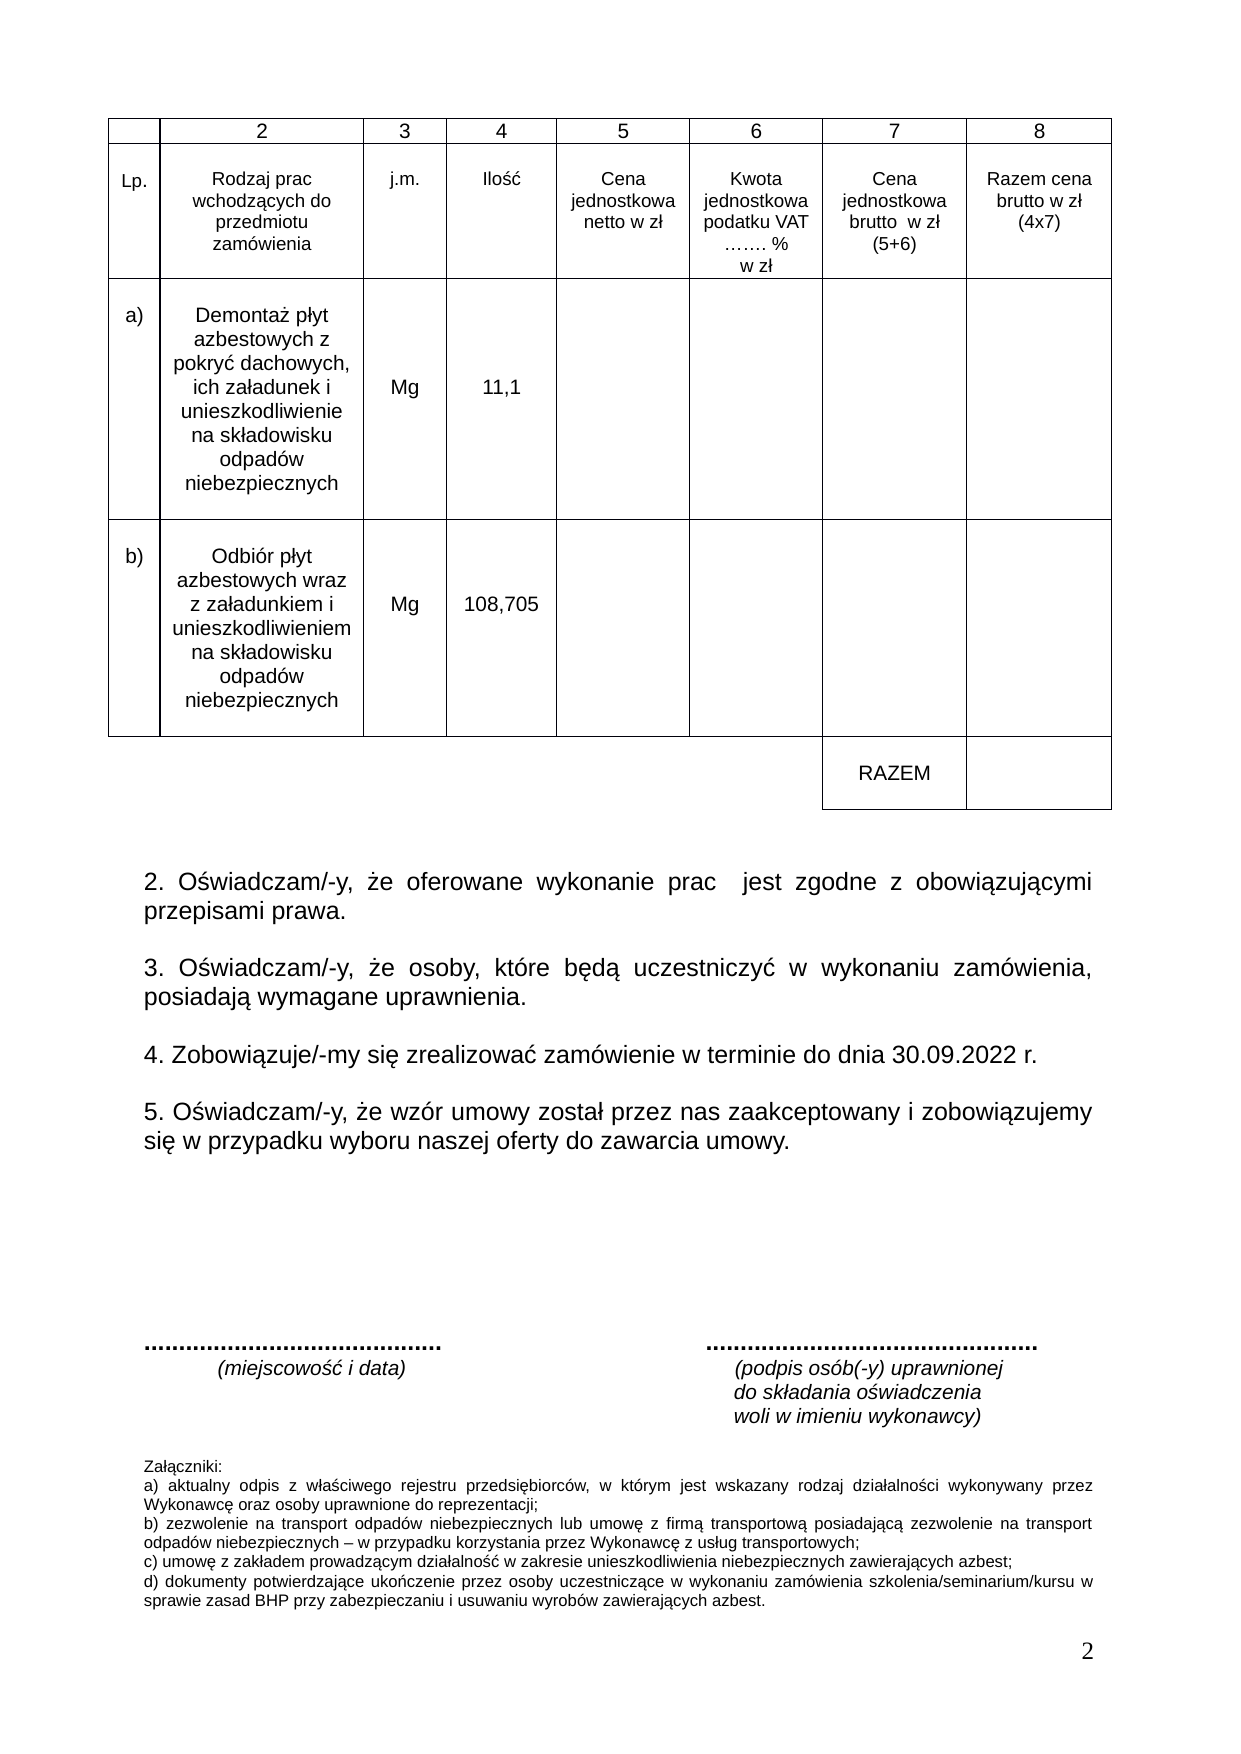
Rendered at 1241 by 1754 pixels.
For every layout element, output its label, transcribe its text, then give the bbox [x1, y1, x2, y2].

text ........................................... ................................................ [144, 1327, 1094, 1356]
table_cell [160, 737, 363, 808]
table_header 8 [967, 119, 1111, 143]
table_cell Odbiór płyt azbestowych wraz z załadunkiem i unieszkodliwieniem na składowisku odpadów niebezpiecznych [161, 520, 363, 736]
table_cell [557, 520, 689, 736]
table_cell [823, 520, 966, 736]
table_cell Mg [364, 279, 446, 519]
table_cell [967, 737, 1111, 808]
table_header 4 [447, 119, 556, 143]
table_cell [109, 737, 160, 808]
table_cell b) [109, 520, 159, 736]
table_cell [823, 279, 966, 519]
table_header 5 [557, 119, 689, 143]
table_cell [557, 737, 689, 808]
table_cell [967, 279, 1111, 519]
table_cell 108,705 [447, 520, 556, 736]
text b) zezwolenie na transport odpadów niebezpiecznych lub umowę z firmą transportową posiadającą zezwolenie na transport odpadów niebezpiecznych – w przypadku korzystania przez Wykonawcę z usług transportowych; [144, 1514, 1094, 1552]
table_header 3 [364, 119, 446, 143]
table_cell Lp. [109, 144, 159, 278]
table_cell [967, 520, 1111, 736]
text c) umowę z zakładem prowadzącym działalność w zakresie unieszkodliwienia niebezpiecznych zawierających azbest; [144, 1552, 1094, 1571]
text 2. Oświadczam/-y, że oferowane wykonanie prac jest zgodne z obowiązującymi przepisami prawa. [144, 867, 1094, 924]
table_header 2 [161, 119, 363, 143]
table_cell [557, 279, 689, 519]
table_header 7 [823, 119, 966, 143]
text d) dokumenty potwierdzające ukończenie przez osoby uczestniczące w wykonaniu zamówienia szkolenia/seminarium/kursu w sprawie zasad BHP przy zabezpieczaniu i usuwaniu wyrobów zawierających azbest. [144, 1571, 1094, 1610]
table_cell 11,1 [447, 279, 556, 519]
table_cell Kwota jednostkowa podatku VAT ……. % w zł [690, 144, 822, 278]
table_cell j.m. [364, 144, 446, 278]
text 4. Zobowiązuje/-my się zrealizować zamówienie w terminie do dnia 30.09.2022 r. [144, 1039, 1094, 1068]
text a) aktualny odpis z właściwego rejestru przedsiębiorców, w którym jest wskazany rodzaj działalności wykonywany przez Wykonawcę oraz osoby uprawnione do reprezentacji; [144, 1476, 1094, 1514]
text woli w imieniu wykonawcy) [660, 1404, 1094, 1428]
table_cell Cena jednostkowa brutto w zł (5+6) [823, 144, 966, 278]
table_header 6 [690, 119, 822, 143]
table_cell Mg [364, 520, 446, 736]
text (miejscowość i data) (podpis osób(-y) uprawnionej [144, 1356, 1094, 1380]
table_cell Razem cena brutto w zł (4x7) [967, 144, 1111, 278]
text do składania oświadczenia [660, 1380, 1094, 1404]
table_cell a) [109, 279, 159, 519]
table_header [109, 119, 159, 143]
text 5. Oświadczam/-y, że wzór umowy został przez nas zaakceptowany i zobowiązujemy się w przypadku wyboru naszej oferty do zawarcia umowy. [144, 1097, 1094, 1154]
text 3. Oświadczam/-y, że osoby, które będą uczestniczyć w wykonaniu zamówienia, posiadają wymagane uprawnienia. [144, 953, 1094, 1011]
table_cell Ilość [447, 144, 556, 278]
table_cell [363, 737, 446, 808]
table_cell Cena jednostkowa netto w zł [557, 144, 689, 278]
table_cell [690, 279, 822, 519]
table_cell Rodzaj prac wchodzących do przedmiotu zamówienia [161, 144, 363, 278]
table_cell RAZEM [823, 737, 966, 808]
table_cell [690, 737, 822, 808]
table_cell Demontaż płyt azbestowych z pokryć dachowych, ich załadunek i unieszkodliwienie na składowisku odpadów niebezpiecznych [161, 279, 363, 519]
table_cell [690, 520, 822, 736]
table_cell [446, 737, 557, 808]
text Załączniki: [144, 1456, 1094, 1476]
